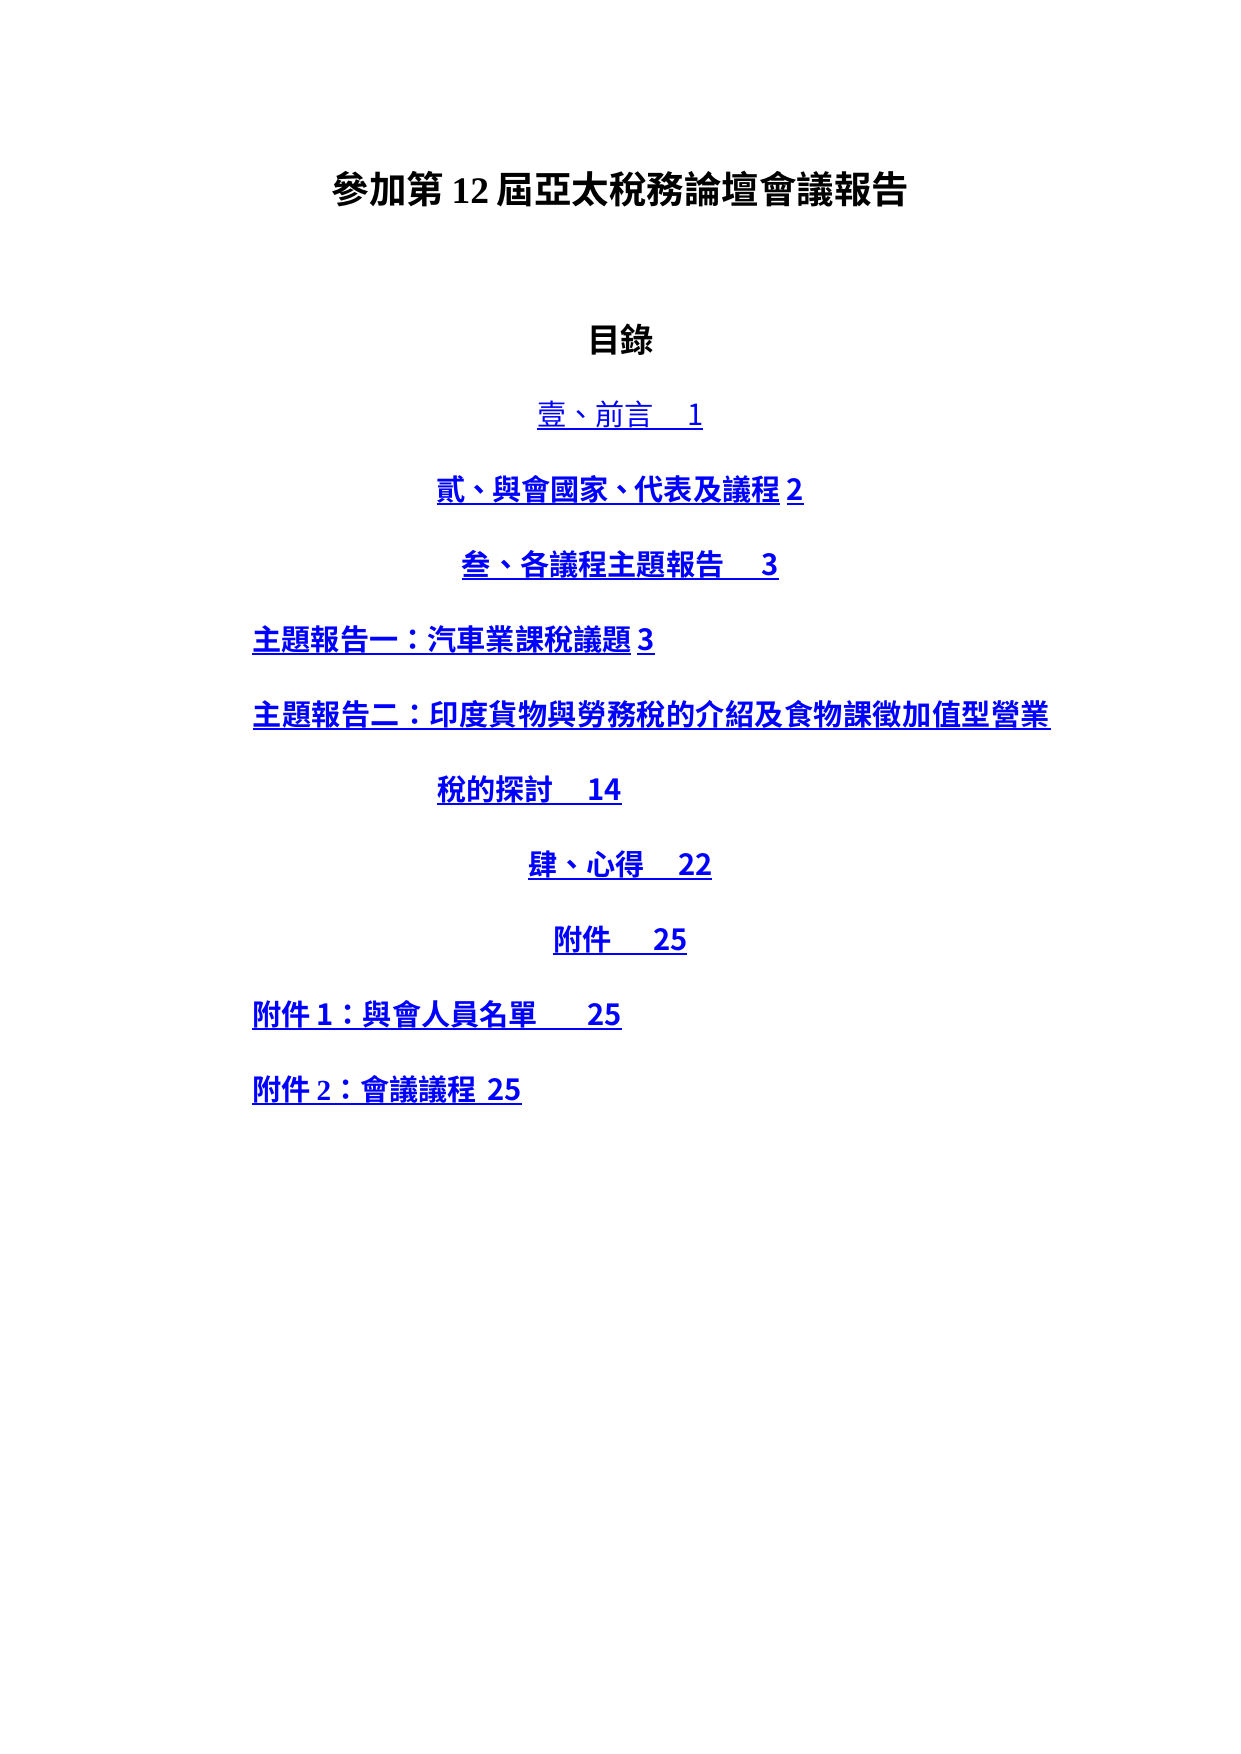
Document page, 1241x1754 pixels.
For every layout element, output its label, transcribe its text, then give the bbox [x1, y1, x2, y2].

text 叁、各議程主題報告 3 [187, 525, 1053, 600]
text 主題報告一：汽車業課稅議題 3 [252, 600, 1053, 675]
text 附件 25 [187, 900, 1053, 975]
text 目錄 [187, 300, 1053, 375]
text 壹、前言 1 [187, 375, 1053, 450]
text 附件1：與會人員名單 25 [252, 975, 1053, 1050]
text 貳、與會國家、代表及議程 2 [187, 450, 1053, 525]
text 參加第12屆亞太稅務論壇會議報告 [187, 150, 1053, 225]
text 肆、心得 22 [187, 825, 1053, 900]
text 附件2：會議議程 25 [252, 1050, 1053, 1125]
text 主題報告二：印度貨物與勞務稅的介紹及食物課徵加值型營業稅的探討 14 [252, 675, 1053, 825]
